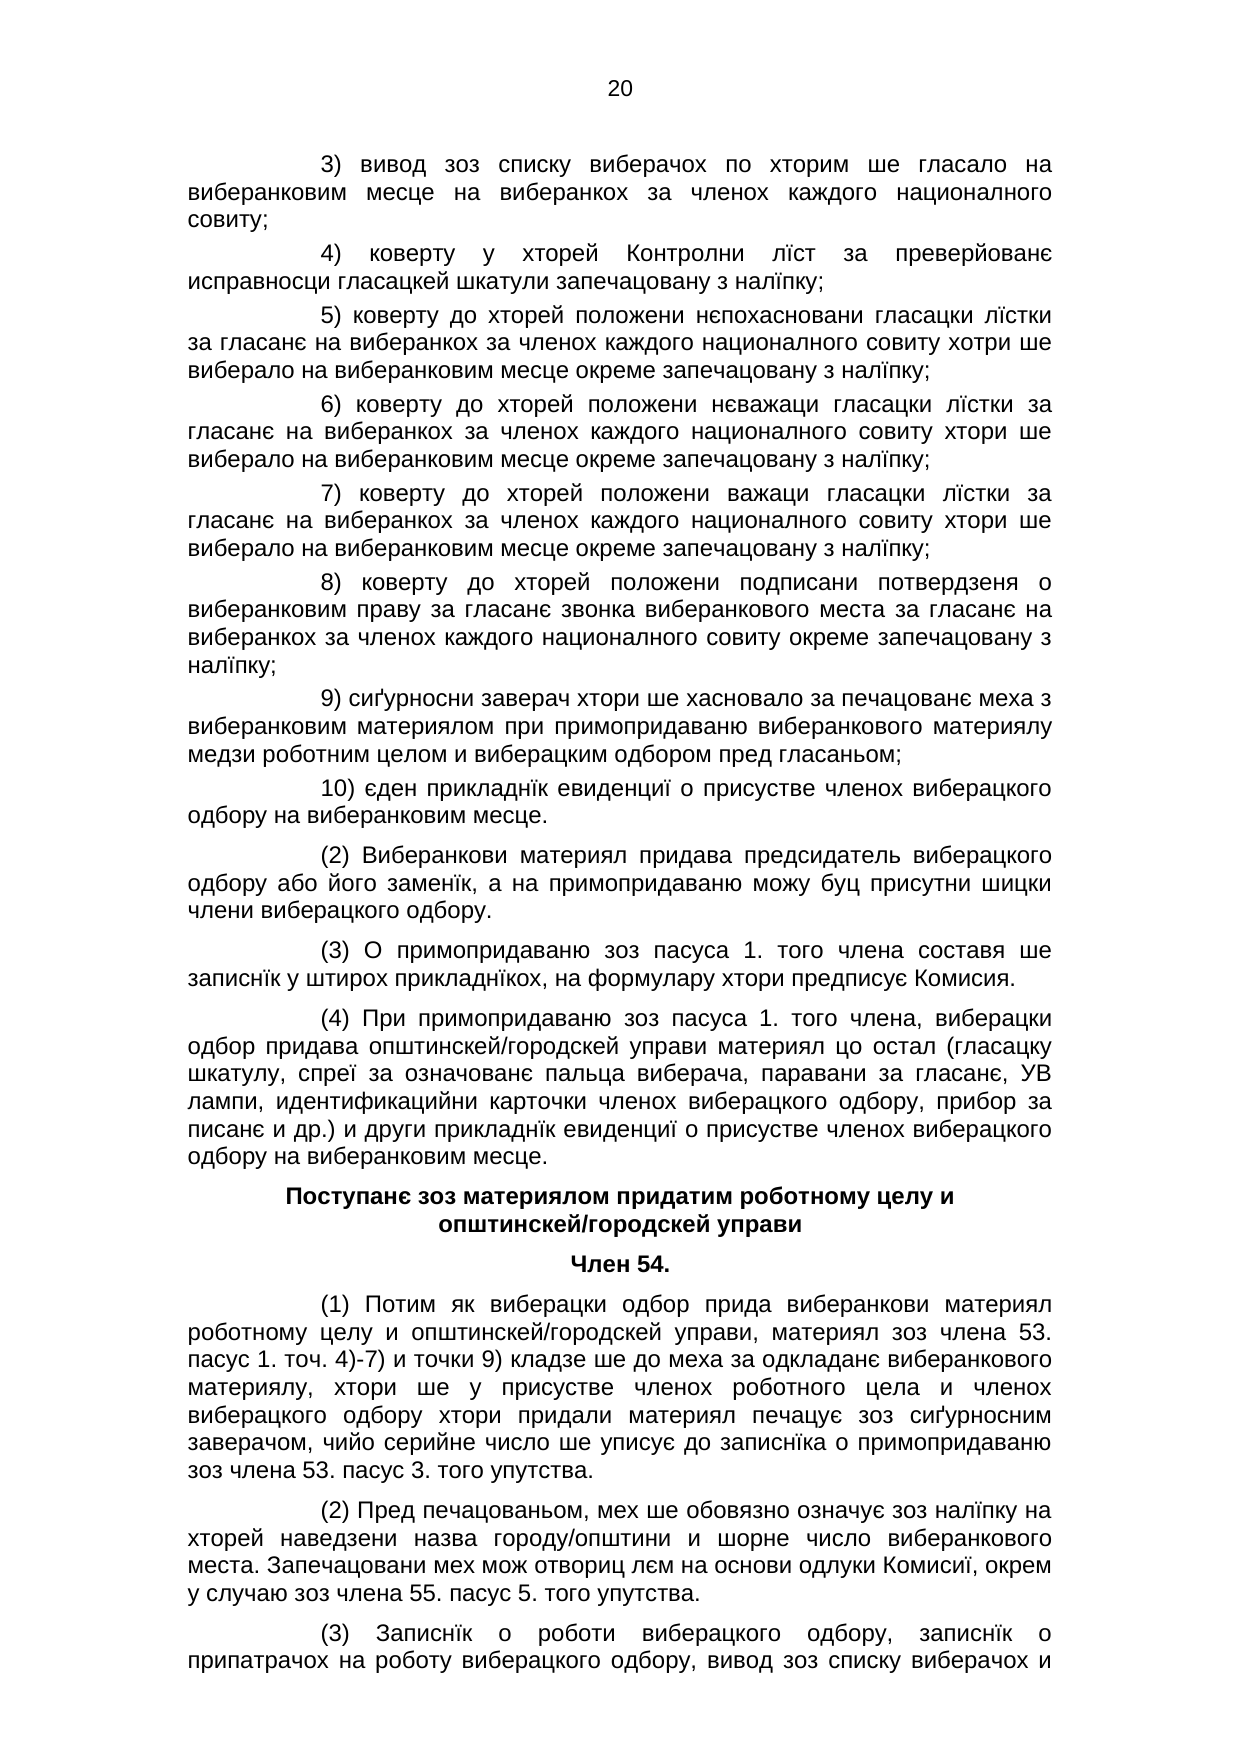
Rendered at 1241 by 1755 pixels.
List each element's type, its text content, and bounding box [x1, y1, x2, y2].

text (3) Записнїк о роботи виберацкого одбору, записнїк о припатрачох на роботу виберацкого одбору, вивод зоз списку виберачох и [187, 1619, 1053, 1674]
text 10) єден прикладнїк евиденциї о присустве членох виберацкого одбору на виберанковим месце. [187, 773, 1053, 829]
text (3) О примопридаваню зоз пасуса 1. того члена составя ше записнїк у штирох прикладнїкох, на формулару хтори предписує Комисия. [187, 936, 1053, 992]
text 8) коверту до хторей положени подписани потвердзеня о виберанковим праву за гласанє звонка виберанкового места за гласанє на виберанкох за членох каждого националного совиту окреме запечацовану з налїпку; [187, 568, 1053, 678]
text (4) При примопридаваню зоз пасуса 1. того члена, виберацки одбор придава општинскей/городскей управи материял цо остал (гласацку шкатулу, спреї за означованє пальца виберача, паравани за гласанє, УВ лампи, идентификацийни карточки членох виберацкого одбору, прибор за писанє и др.) и други прикладнїк евиденциї о присустве членох виберацкого одбору на виберанковим месце. [187, 1004, 1053, 1170]
text (1) Потим як виберацки одбор прида виберанкови материял роботному целу и општинскей/городскей управи, материял зоз члена 53. пасус 1. точ. 4)-7) и точки 9) кладзе ше до меха за одкладанє виберанкового материялу, хтори ше у присустве членох роботного цела и членох виберацкого одбору хтори придали материял печацує зоз сиґурносним заверачом, чийо серийне число ше уписує до записнїка о примопридаваню зоз члена 53. пасус 3. того упутства. [187, 1290, 1053, 1483]
text 6) коверту до хторей положени нєважаци гласацки лїстки за гласанє на виберанкох за членох каждого националного совиту хтори ше виберало на виберанковим месце окреме запечацовану з налїпку; [187, 389, 1053, 472]
text 4) коверту у хторей Контролни лїст за преверйованє исправносци гласацкей шкатули запечацовану з налїпку; [187, 239, 1053, 294]
text (2) Виберанкови материял придава предсидатель виберацкого одбору або його заменїк, а на примопридаваню можу буц присутни шицки члени виберацкого одбору. [187, 841, 1053, 924]
text (2) Пред печацованьом, мех ше обовязно означує зоз налїпку на хторей наведзени назва городу/општини и шорне число виберанкового места. Запечацовани мех мож отвориц лєм на основи одлуки Комисиї, окрем у случаю зоз члена 55. пасус 5. того упутства. [187, 1496, 1053, 1606]
text 3) вивод зоз списку виберачох по хторим ше гласало на виберанковим месце на виберанкох за членох каждого националного совиту; [187, 150, 1053, 233]
text 5) коверту до хторей положени нєпохасновани гласацки лїстки за гласанє на виберанкох за членох каждого националного совиту хотри ше виберало на виберанковим месце окреме запечацовану з налїпку; [187, 301, 1053, 383]
text Поступанє зоз материялом придатим роботному целу и општинскей/городскей управи [262, 1182, 978, 1237]
text 9) сиґурносни заверач хтори ше хасновало за печацованє меха з виберанковим материялом при примопридаваню виберанкового материялу медзи роботним целом и виберацким одбором пред гласаньом; [187, 684, 1053, 767]
text Член 54. [187, 1250, 1053, 1278]
text 7) коверту до хторей положени важаци гласацки лїстки за гласанє на виберанкох за членох каждого националного совиту хтори ше виберало на виберанковим месце окреме запечацовану з налїпку; [187, 479, 1053, 561]
